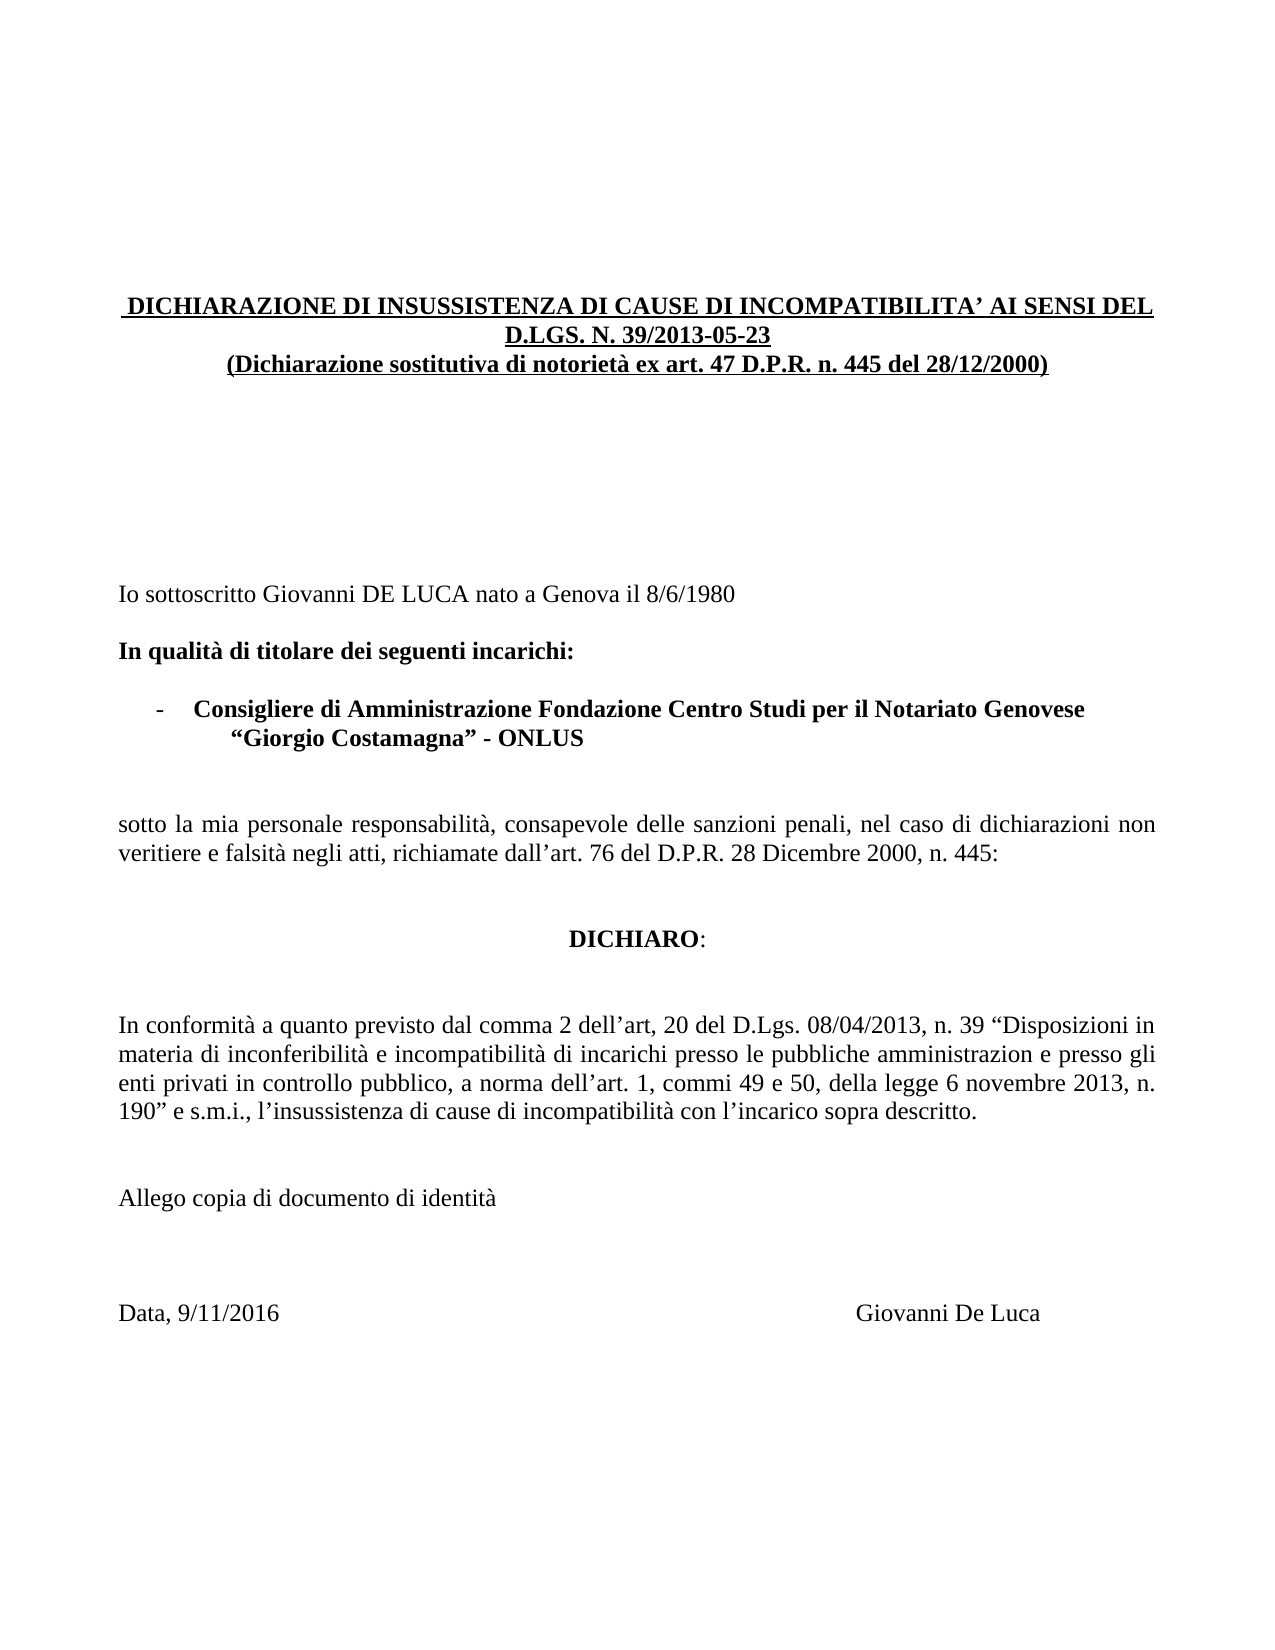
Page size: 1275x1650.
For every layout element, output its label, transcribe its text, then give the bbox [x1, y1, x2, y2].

text Allego copia di documento di identità [118, 1183, 1157, 1211]
text DICHIARAZIONE DI INSUSSISTENZA DI CAUSE DI INCOMPATIBILITA’ AI SENSI DEL D.LGS. N. 39/2013-05-23 [118, 291, 1157, 349]
text (Dichiarazione sostitutiva di notorietà ex art. 47 D.P.R. n. 445 del 28/12/2000) [118, 349, 1157, 378]
text In qualità di titolare dei seguenti incarichi: [118, 636, 1157, 665]
text Io sottoscritto Giovanni DE LUCA nato a Genova il 8/6/1980 [118, 579, 1157, 608]
text sotto la mia personale responsabilità, consapevole delle sanzioni penali, nel caso di dichiarazioni non veritiere e falsità negli atti, richiamate dall’art. 76 del D.P.R. 28 Dicembre 2000, n. 445: [118, 809, 1157, 866]
text In conformità a quanto previsto dal comma 2 dell’art, 20 del D.Lgs. 08/04/2013, n. 39 “Disposizioni in materia di inconferibilità e incompatibilità di incarichi presso le pubbliche amministrazion e presso gli enti privati in controllo pubblico, a norma dell’art. 1, commi 49 e 50, della legge 6 novembre 2013, n. 190” e s.m.i., l’insussistenza di cause di incompatibilità con l’incarico sopra descritto. [118, 1010, 1157, 1125]
list Consigliere di Amministrazione Fondazione Centro Studi per il Notariato Genovese “Giorgio Costamagna” - ONLUS [156, 694, 1157, 751]
text Data, 9/11/2016 Giovanni De Luca [118, 1298, 1157, 1326]
text DICHIARO: [118, 924, 1157, 953]
